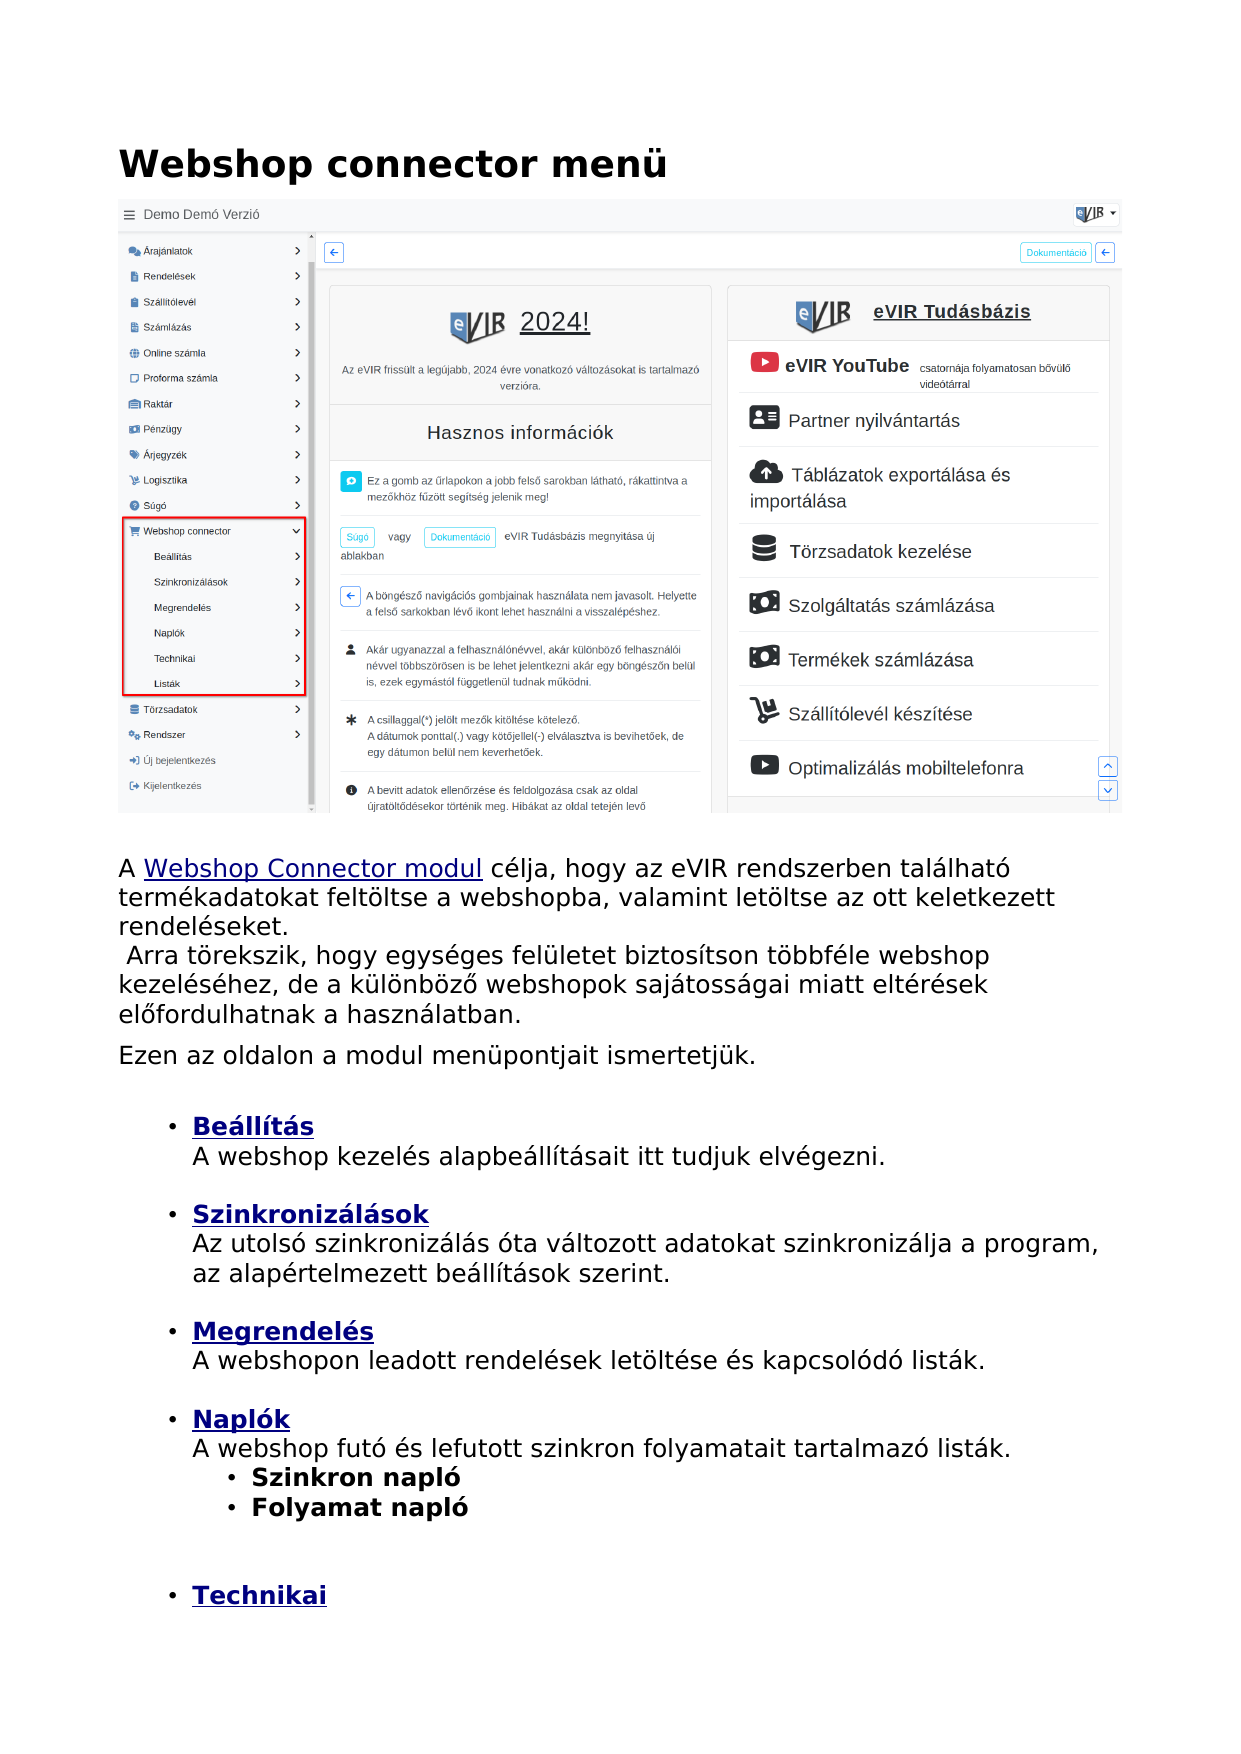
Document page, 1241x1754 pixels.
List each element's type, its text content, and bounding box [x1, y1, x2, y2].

list Megrendelés A webshopon leadott rendelések letöltése és kapcsolódó listák. [177, 1317, 1122, 1376]
list Szinkron napló [236, 1463, 1122, 1493]
list Technikai [177, 1581, 1122, 1610]
text Ezen az oldalon a modul menüpontjait ismertetjük. [118, 1041, 1122, 1071]
list Folyamat napló [236, 1493, 1122, 1522]
picture [118, 199, 1123, 813]
list Naplók A webshop futó és lefutott szinkron folyamatait tartalmazó listák. [177, 1405, 1122, 1463]
subtitle Webshop connector menü [118, 143, 1122, 187]
list Beállítás A webshop kezelés alapbeállításait itt tudjuk elvégezni. [177, 1113, 1122, 1171]
text A Webshop Connector modul célja, hogy az eVIR rendszerben található termékadatokat feltöltse a webshopba, valamint letöltse az ott keletkezett rendeléseket. Arra törekszik, hogy egységes felületet biztosítson többféle webshop kezeléséhez, de a különböző webshopok sajátosságai miatt eltérések előfordulhatnak a használatban. [118, 854, 1122, 1029]
list Szinkronizálások Az utolsó szinkronizálás óta változott adatokat szinkronizálja a program, az alapértelmezett beállítások szerint. [177, 1200, 1122, 1288]
